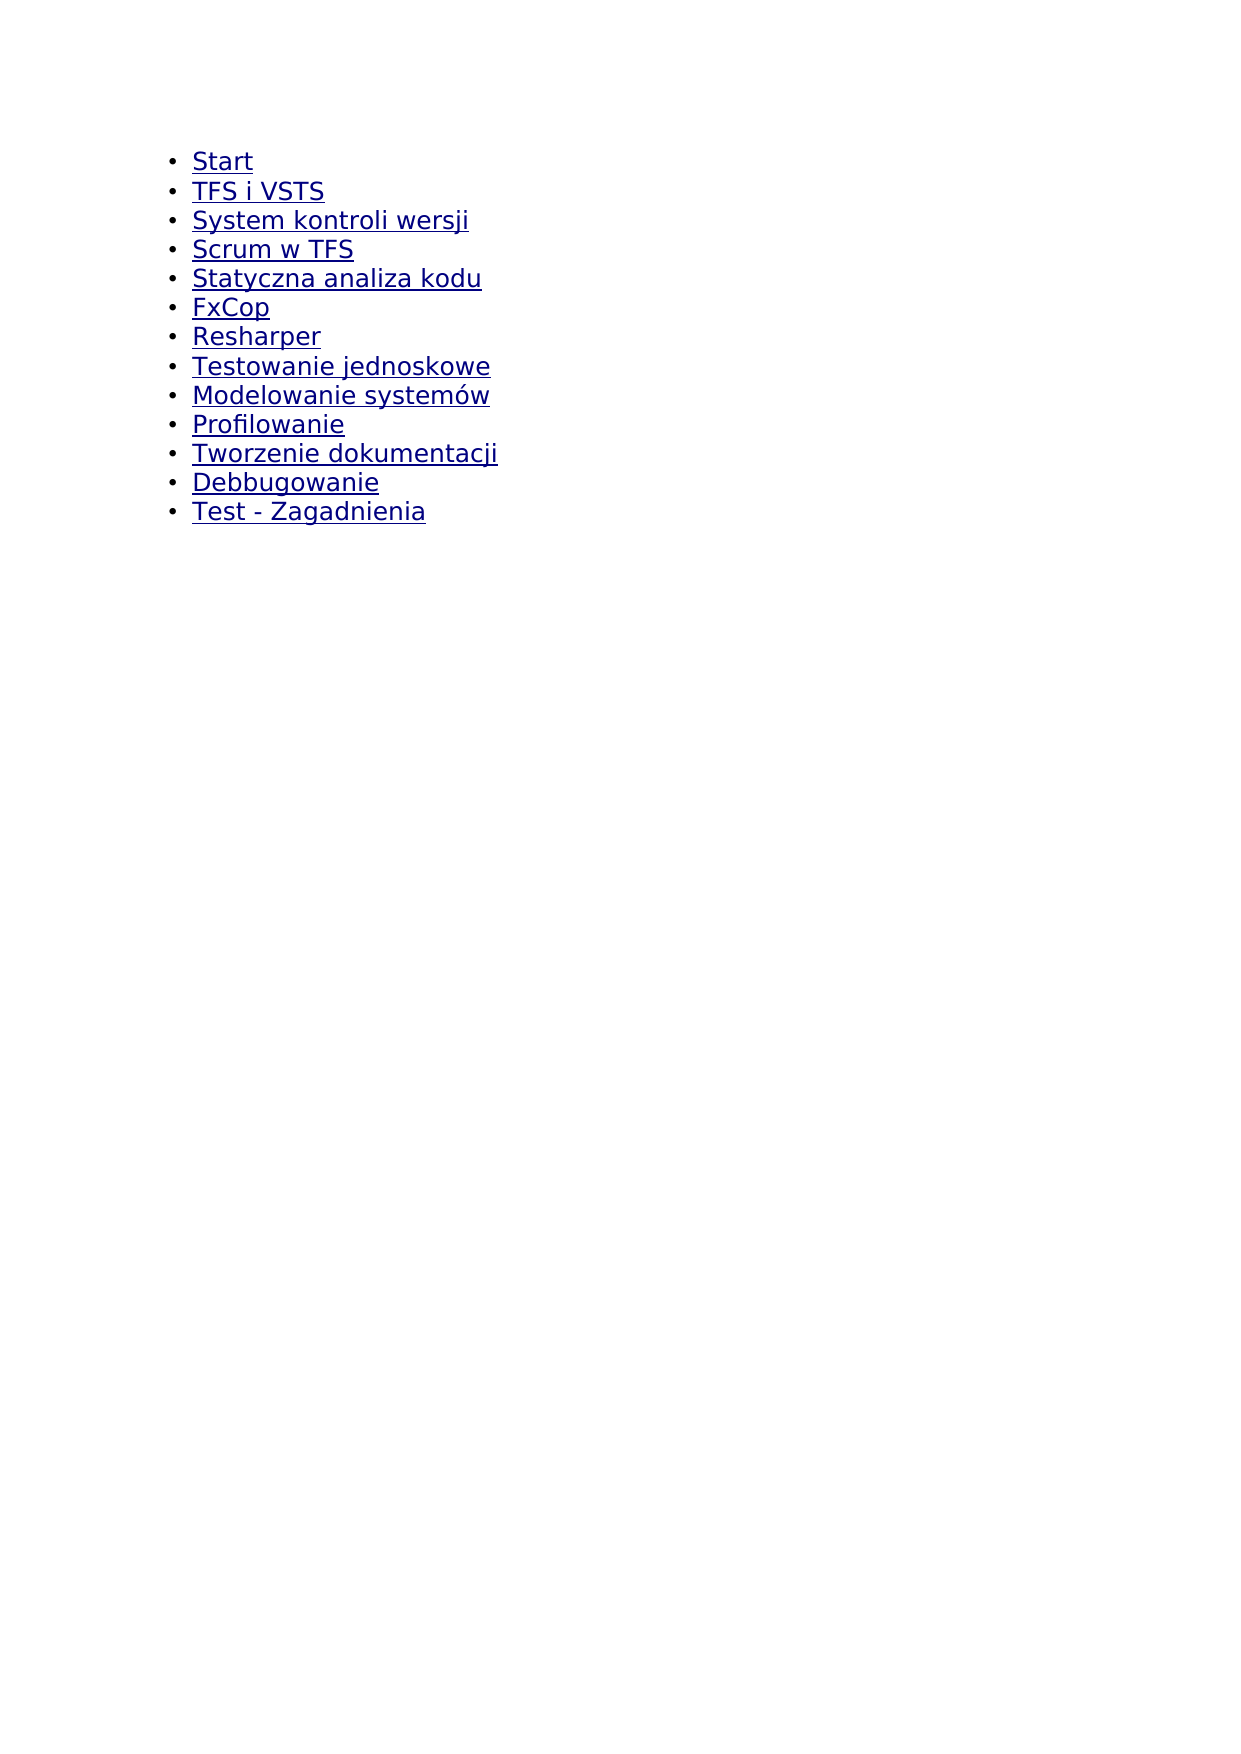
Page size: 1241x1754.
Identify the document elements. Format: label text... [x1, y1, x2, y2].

list Tworzenie dokumentacji [177, 439, 1122, 468]
list FxCop [177, 293, 1122, 323]
list Modelowanie systemów [177, 381, 1122, 410]
list Profilowanie [177, 410, 1122, 439]
list Resharper [177, 323, 1122, 352]
list Statyczna analiza kodu [177, 264, 1122, 293]
list Start [177, 148, 1122, 177]
list Debbugowanie [177, 468, 1122, 498]
list TFS i VSTS [177, 177, 1122, 206]
list System kontroli wersji [177, 206, 1122, 235]
list Test - Zagadnienia [177, 498, 1122, 527]
list Scrum w TFS [177, 235, 1122, 264]
list Testowanie jednoskowe [177, 352, 1122, 381]
